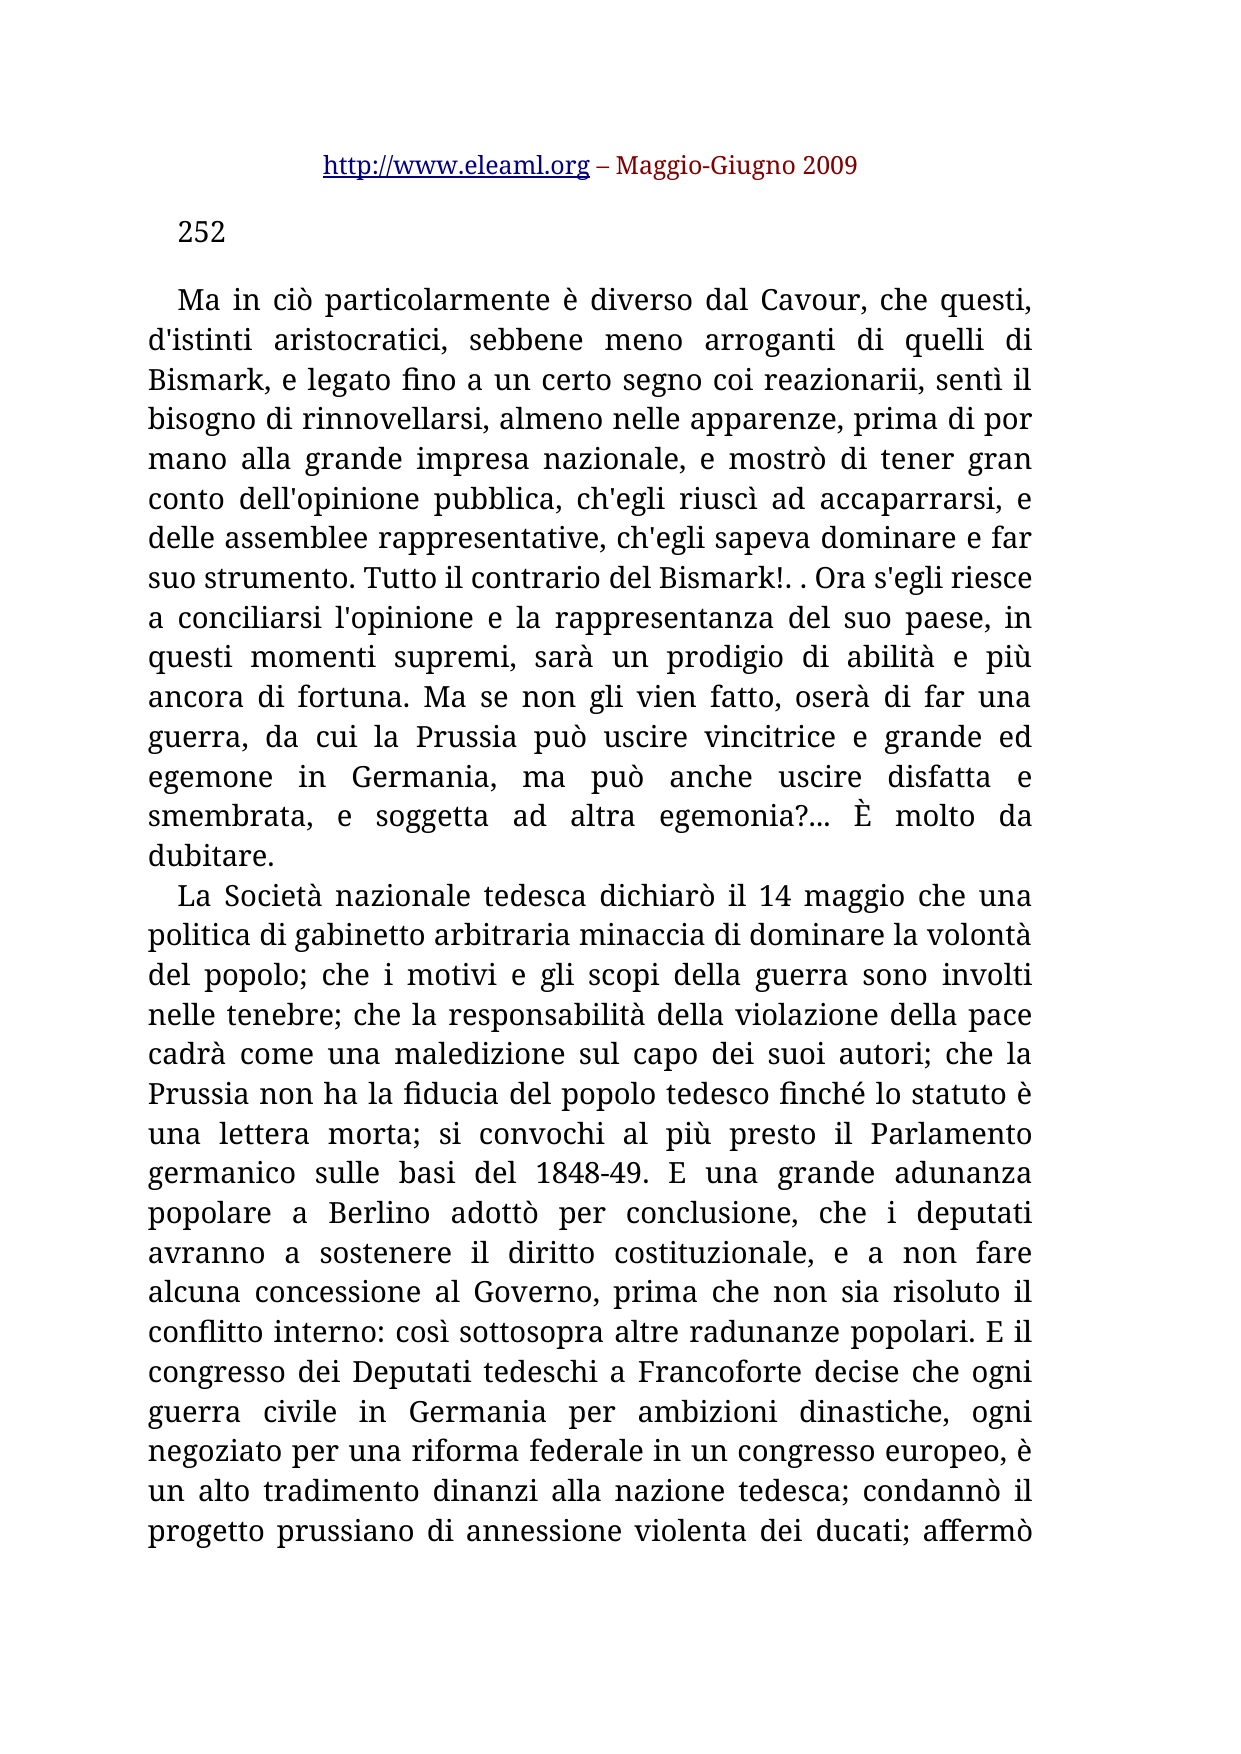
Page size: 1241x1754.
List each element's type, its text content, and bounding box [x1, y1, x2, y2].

text La Società nazionale tedesca dichiarò il 14 maggio che una politica di gabinetto arbitraria minaccia di dominare la volontà del popolo; che i motivi e gli scopi della guerra sono involti nelle tenebre; che la responsabilità della violazione della pace cadrà come una maledizione sul capo dei suoi autori; che la Prussia non ha la fiducia del popolo tedesco finché lo statuto è una lettera morta; si convochi al più presto il Parlamento germanico sulle basi del 1848-49. E una grande adunanza popolare a Berlino adottò per conclusione, che i deputati avranno a sostenere il diritto costituzionale, e a non fare alcuna concessione al Governo, prima che non sia risoluto il conflitto interno: così sottosopra altre radunanze popolari. E il congresso dei Deputati tedeschi a Francoforte decise che ogni guerra civile in Germania per ambizioni dinastiche, ogni negoziato per una riforma federale in un congresso europeo, è un alto tradimento dinanzi alla nazione tedesca; condannò il progetto prussiano di annessione violenta dei ducati; affermò [148, 875, 1033, 1549]
text Ma in ciò particolarmente è diverso dal Cavour, che questi, d'istinti aristocratici, sebbene meno arroganti di quelli di Bismark, e legato fino a un certo segno coi reazionarii, sentì il bisogno di rinnovellarsi, almeno nelle apparenze, prima di por mano alla grande impresa nazionale, e mostrò di tener gran conto dell'opinione pubblica, ch'egli riuscì ad accaparrarsi, e delle assemblee rappresentative, ch'egli sapeva dominare e far suo strumento. Tutto il contrario del Bismark!. . Ora s'egli riesce a conciliarsi l'opinione e la rappresentanza del suo paese, in questi momenti supremi, sarà un prodigio di abilità e più ancora di fortuna. Ma se non gli vien fatto, oserà di far una guerra, da cui la Prussia può uscire vincitrice e grande ed egemone in Germania, ma può anche uscire disfatta e smembrata, e soggetta ad altra egemonia?... È molto da dubitare. [148, 279, 1033, 875]
text 252 [148, 211, 1033, 251]
